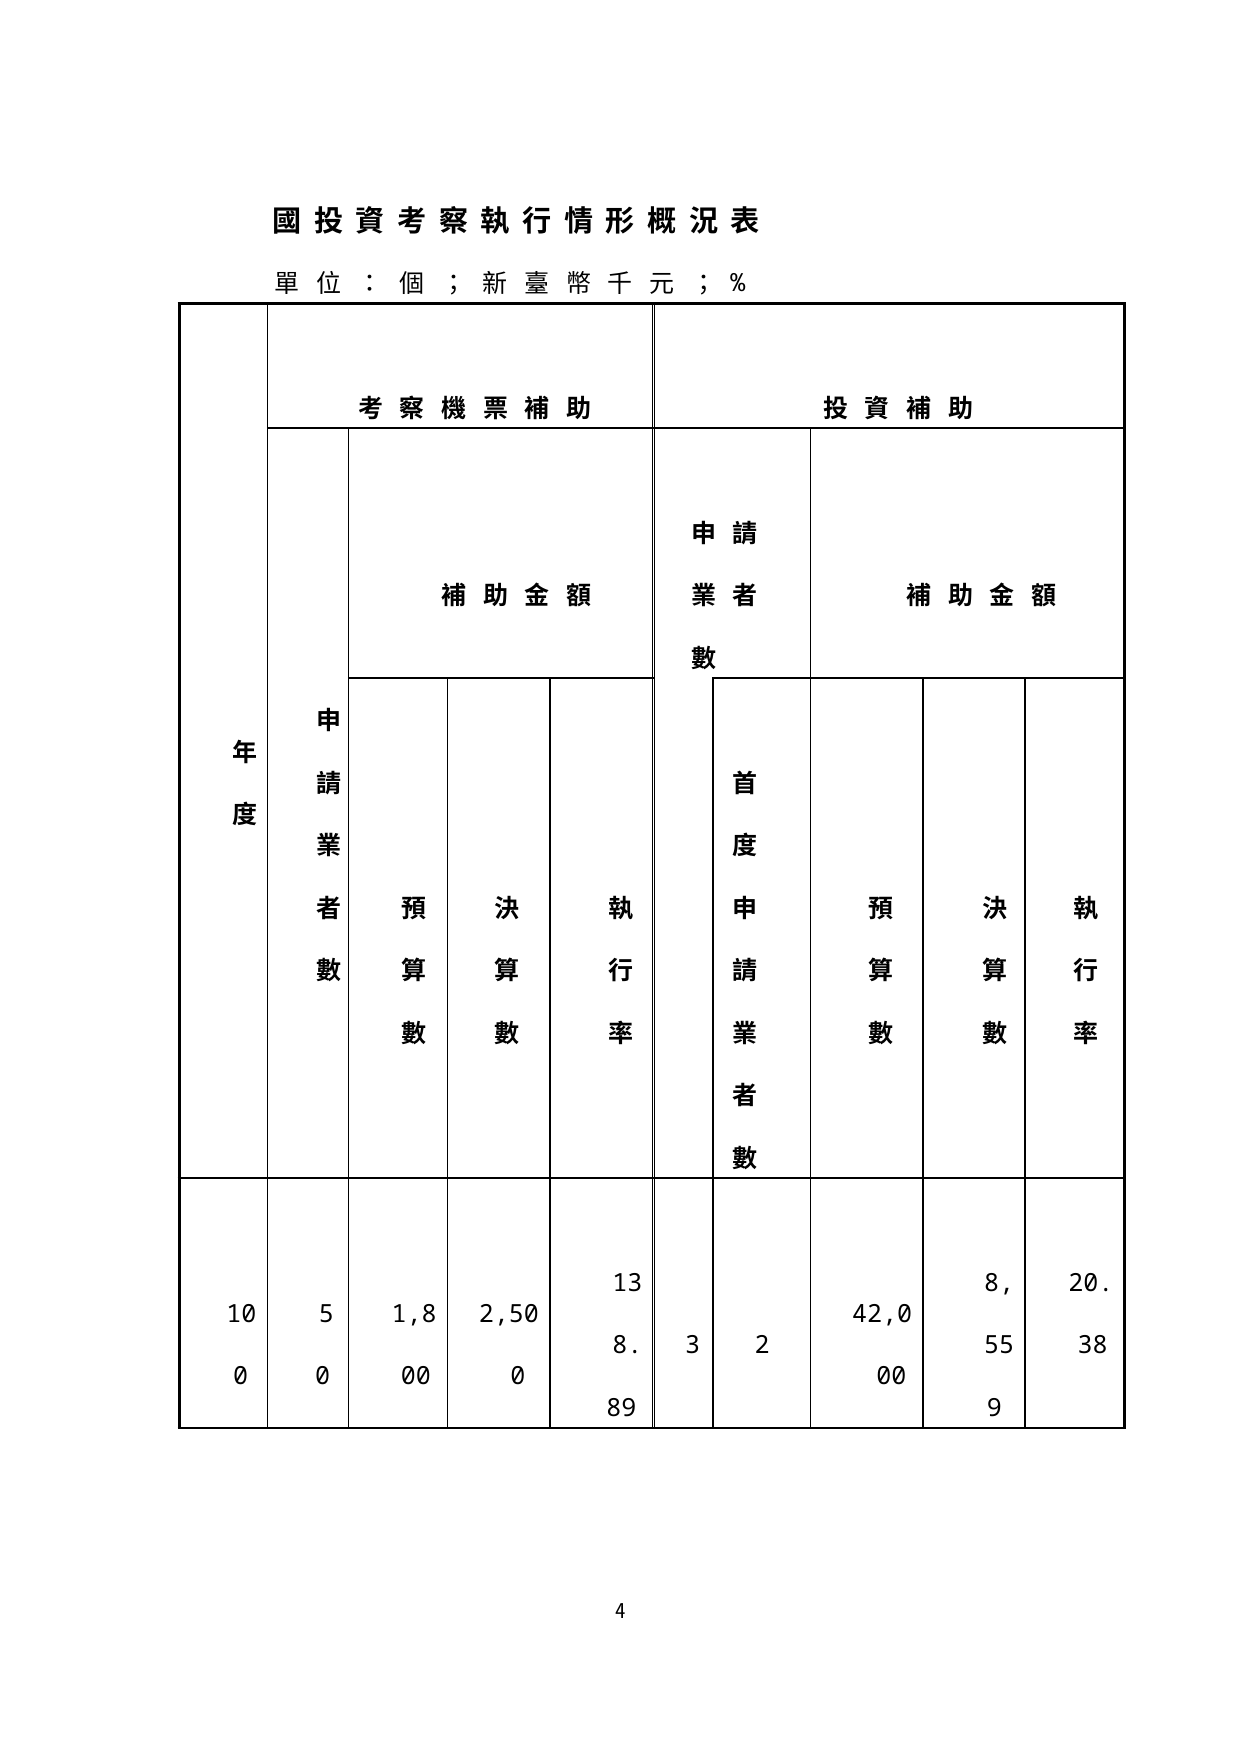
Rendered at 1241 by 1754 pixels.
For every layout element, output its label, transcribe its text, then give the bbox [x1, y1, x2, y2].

table_cell 138.89 [551, 1179, 652, 1427]
table_cell 50 [268, 1179, 348, 1427]
table_cell 申請業者數 [268, 429, 348, 1177]
table_cell 申請業者數 [655, 429, 810, 677]
table_cell 補助金額 [349, 429, 652, 677]
table_cell 8,559 [924, 1179, 1024, 1427]
table_cell 預算數 [349, 679, 447, 1177]
table_cell 1,800 [349, 1179, 447, 1427]
table_cell [655, 677, 712, 1177]
table_cell 20.38 [1026, 1179, 1123, 1427]
table_cell 預算數 [811, 679, 922, 1177]
table_cell 執行率 [551, 679, 652, 1177]
table_header 考察機票補助 [268, 305, 652, 427]
table_cell 執行率 [1026, 679, 1123, 1177]
table_cell 補助金額 [811, 429, 1123, 677]
table_cell 3 [655, 1179, 712, 1427]
text 國投資考察執行情形概況表 單位：個；新臺幣千元；% [168, 177, 1102, 302]
table_cell 決算數 [924, 679, 1024, 1177]
table_cell 42,000 [811, 1179, 922, 1427]
table_cell 2 [714, 1179, 810, 1427]
table_cell 2,500 [448, 1179, 549, 1427]
table_header 投資補助 [655, 305, 1123, 427]
table_cell 100 [181, 1179, 267, 1427]
table_cell 首度申請業者數 [714, 679, 810, 1177]
table_cell 決算數 [448, 679, 549, 1177]
table_header 年度 [181, 305, 267, 1177]
